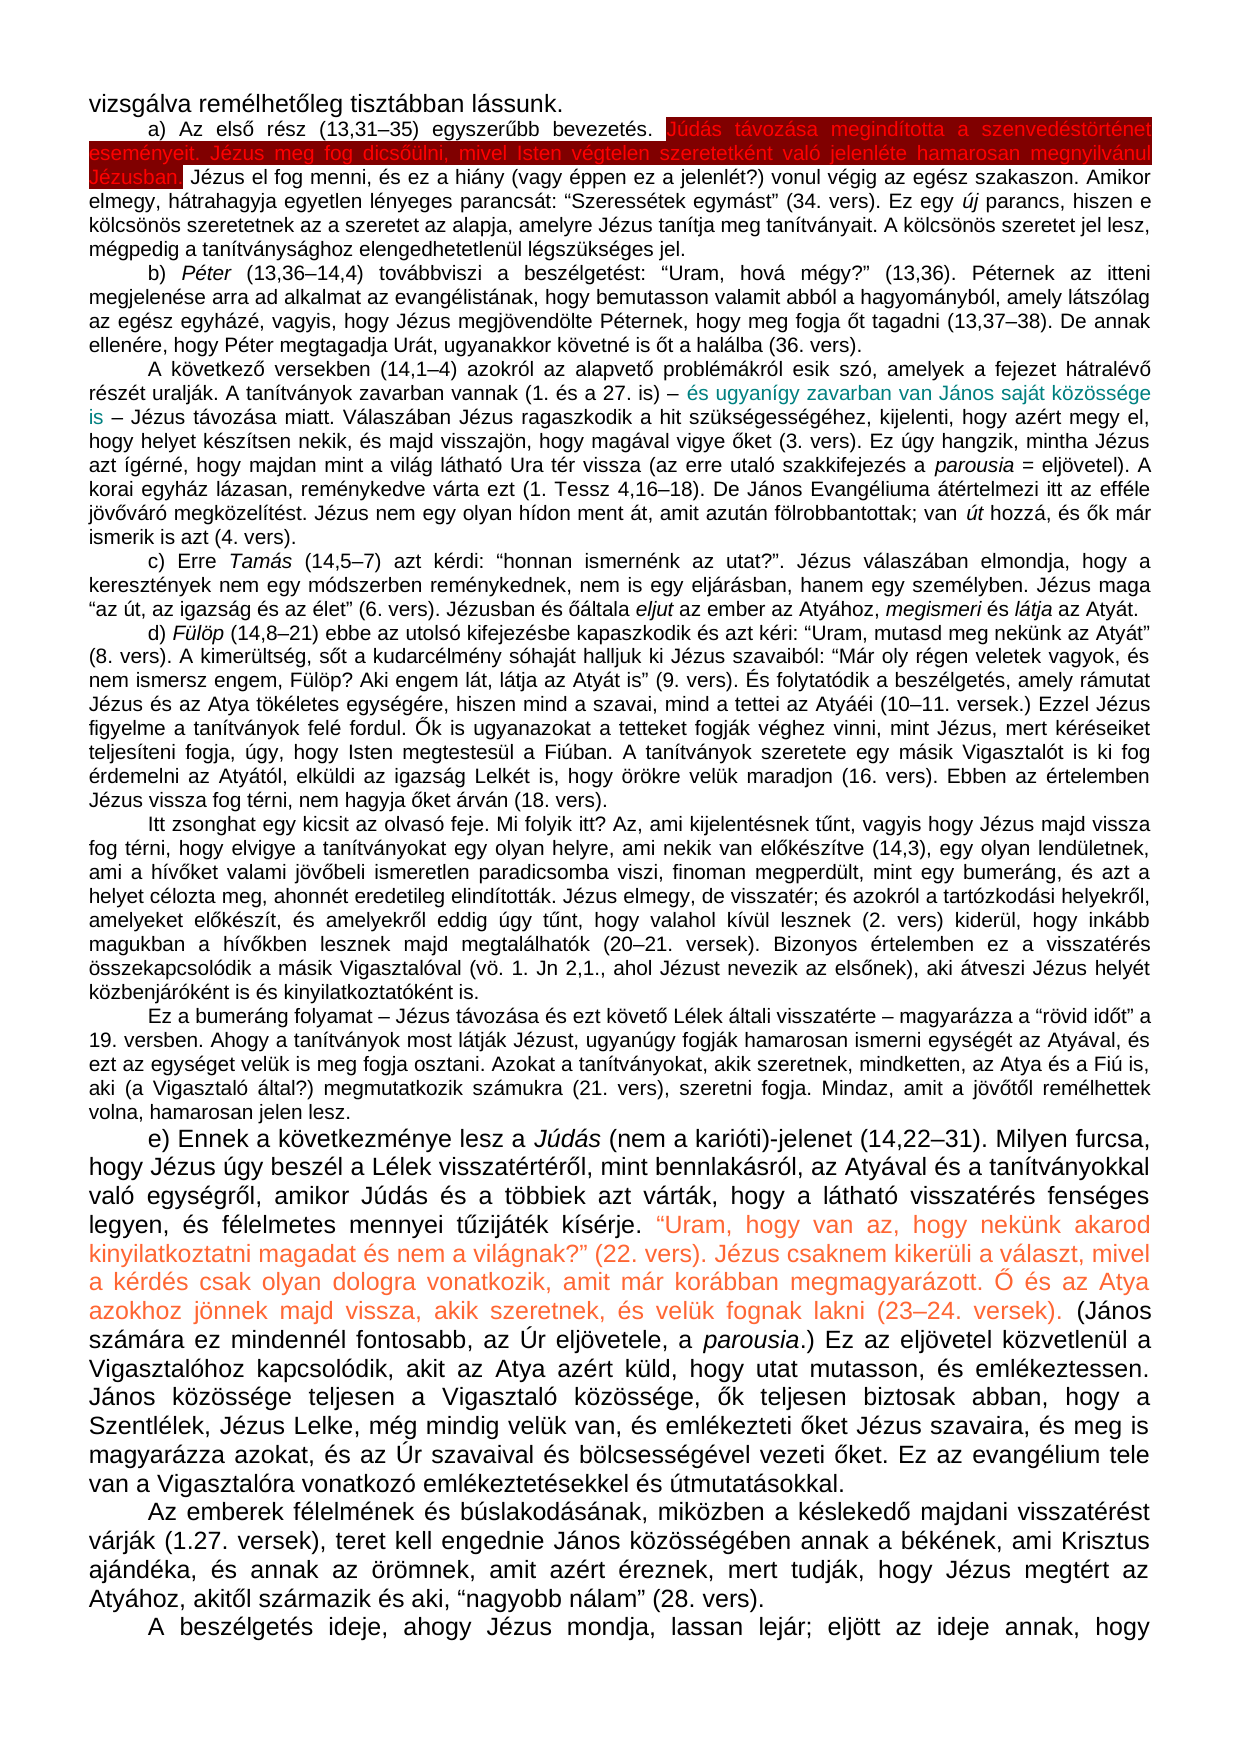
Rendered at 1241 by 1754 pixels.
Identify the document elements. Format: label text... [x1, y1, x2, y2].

text vizsgálva remélhetőleg tisztábban lássunk. [88, 88, 1152, 117]
text d) Fülöp (14,8–21) ebbe az utolsó kifejezésbe kapaszkodik és azt kéri: “Uram, mutasd meg nekünk az Atyát” (8. vers). A kimerültség, sőt a kudarcélmény sóhaját halljuk ki Jézus szavaiból: “Már oly régen veletek vagyok, és nem ismersz engem, Fülöp? Aki engem lát, látja az Atyát is” (9. vers). És folytatódik a beszélgetés, amely rámutat Jézus és az Atya tökéletes egységére, hiszen mind a szavai, mind a tettei az Atyáéi (10–11. versek.) Ezzel Jézus figyelme a tanítványok felé fordul. Ők is ugyanazokat a tetteket fogják véghez vinni, mint Jézus, mert kéréseiket teljesíteni fogja, úgy, hogy Isten megtestesül a Fiúban. A tanítványok szeretete egy másik Vigasztalót is ki fog érdemelni az Atyától, elküldi az igazság Lelkét is, hogy örökre velük maradjon (16. vers). Ebben az értelemben Jézus vissza fog térni, nem hagyja őket árván (18. vers). [88, 620, 1152, 812]
text A következő versekben (14,1–4) azokról az alapvető problémákról esik szó, amelyek a fejezet hátralévő részét uralják. A tanítványok zavarban vannak (1. és a 27. is) – és ugyanígy zavarban van János saját közössége is – Jézus távozása miatt. Válaszában Jézus ragaszkodik a hit szükségességéhez, kijelenti, hogy azért megy el, hogy helyet készítsen nekik, és majd visszajön, hogy magával vigye őket (3. vers). Ez úgy hangzik, mintha Jézus azt ígérné, hogy majdan mint a világ látható Ura tér vissza (az erre utaló szakkifejezés a parousia = eljövetel). A korai egyház lázasan, reménykedve várta ezt (1. Tessz 4,16–18). De János Evangéliuma átértelmezi itt az efféle jövőváró megközelítést. Jézus nem egy olyan hídon ment át, amit azután fölrobbantottak; van út hozzá, és ők már ismerik is azt (4. vers). [88, 357, 1152, 548]
text Az emberek félelmének és búslakodásának, miközben a késlekedő majdani visszatérést várják (1.27. versek), teret kell engednie János közösségében annak a békének, ami Krisztus ajándéka, és annak az örömnek, amit azért éreznek, mert tudják, hogy Jézus megtért az Atyához, akitől származik és aki, “nagyobb nálam” (28. vers). [88, 1497, 1152, 1612]
text Ez a bumeráng folyamat – Jézus távozása és ezt követő Lélek általi visszatérte – magyarázza a “rövid időt” a 19. versben. Ahogy a tanítványok most látják Jézust, ugyanúgy fogják hamarosan ismerni egységét az Atyával, és ezt az egységet velük is meg fogja osztani. Azokat a tanítványokat, akik szeretnek, mindketten, az Atya és a Fiú is, aki (a Vigasztaló által?) megmutatkozik számukra (21. vers), szeretni fogja. Mindaz, amit a jövőtől remélhettek volna, hamarosan jelen lesz. [88, 1004, 1152, 1123]
text a) Az első rész (13,31–35) egyszerűbb bevezetés. Júdás távozása megindította a szenvedéstörténet eseményeit. Jézus meg fog dicsőülni, mivel Isten végtelen szeretetként való jelenléte hamarosan megnyilvánul Jézusban. Jézus el fog menni, és ez a hiány (vagy éppen ez a jelenlét?) vonul végig az egész szakaszon. Amikor elmegy, hátrahagyja egyetlen lényeges parancsát: “Szeressétek egymást” (34. vers). Ez egy új parancs, hiszen e kölcsönös szeretetnek az a szeretet az alapja, amelyre Jézus tanítja meg tanítványait. A kölcsönös szeretet jel lesz, mégpedig a tanítványsághoz elengedhetetlenül légszükséges jel. [88, 117, 1152, 261]
text Itt zsonghat egy kicsit az olvasó feje. Mi folyik itt? Az, ami kijelentésnek tűnt, vagyis hogy Jézus majd vissza fog térni, hogy elvigye a tanítványokat egy olyan helyre, ami nekik van előkészítve (14,3), egy olyan lendületnek, ami a hívőket valami jövőbeli ismeretlen paradicsomba viszi, finoman megperdült, mint egy bumeráng, és azt a helyet célozta meg, ahonnét eredetileg elindították. Jézus elmegy, de visszatér; és azokról a tartózkodási helyekről, amelyeket előkészít, és amelyekről eddig úgy tűnt, hogy valahol kívül lesznek (2. vers) kiderül, hogy inkább magukban a hívőkben lesznek majd megtalálhatók (20–21. versek). Bizonyos értelemben ez a visszatérés összekapcsolódik a másik Vigasztalóval (vö. 1. Jn 2,1., ahol Jézust nevezik az elsőnek), aki átveszi Jézus helyét közbenjáróként is és kinyilatkoztatóként is. [88, 812, 1152, 1004]
text b) Péter (13,36–14,4) továbbviszi a beszélgetést: “Uram, hová mégy?” (13,36). Péternek az itteni megjelenése arra ad alkalmat az evangélistának, hogy bemutasson valamit abból a hagyományból, amely látszólag az egész egyházé, vagyis, hogy Jézus megjövendölte Péternek, hogy meg fogja őt tagadni (13,37–38). De annak ellenére, hogy Péter megtagadja Urát, ugyanakkor követné is őt a halálba (36. vers). [88, 261, 1152, 357]
text e) Ennek a következménye lesz a Júdás (nem a karióti)-jelenet (14,22–31). Milyen furcsa, hogy Jézus úgy beszél a Lélek visszatértéről, mint bennlakásról, az Atyával és a tanítványokkal való egységről, amikor Júdás és a többiek azt várták, hogy a látható visszatérés fenséges legyen, és félelmetes mennyei tűzijáték kísérje. “Uram, hogy van az, hogy nekünk akarod kinyilatkoztatni magadat és nem a világnak?” (22. vers). Jézus csaknem kikerüli a választ, mivel a kérdés csak olyan dologra vonatkozik, amit már korábban megmagyarázott. Ő és az Atya azokhoz jönnek majd vissza, akik szeretnek, és velük fognak lakni (23–24. versek). (János számára ez mindennél fontosabb, az Úr eljövetele, a parousia.) Ez az eljövetel közvetlenül a Vigasztalóhoz kapcsolódik, akit az Atya azért küld, hogy utat mutasson, és emlékeztessen. János közössége teljesen a Vigasztaló közössége, ők teljesen biztosak abban, hogy a Szentlélek, Jézus Lelke, még mindig velük van, és emlékezteti őket Jézus szavaira, és meg is magyarázza azokat, és az Úr szavaival és bölcsességével vezeti őket. Ez az evangélium tele van a Vigasztalóra vonatkozó emlékeztetésekkel és útmutatásokkal. [88, 1123, 1152, 1497]
text c) Erre Tamás (14,5–7) azt kérdi: “honnan ismernénk az utat?”. Jézus válaszában elmondja, hogy a keresztények nem egy módszerben reménykednek, nem is egy eljárásban, hanem egy személyben. Jézus maga “az út, az igazság és az élet” (6. vers). Jézusban és őáltala eljut az ember az Atyához, megismeri és látja az Atyát. [88, 548, 1152, 620]
text A beszélgetés ideje, ahogy Jézus mondja, lassan lejár; eljött az ideje annak, hogy [88, 1612, 1152, 1641]
